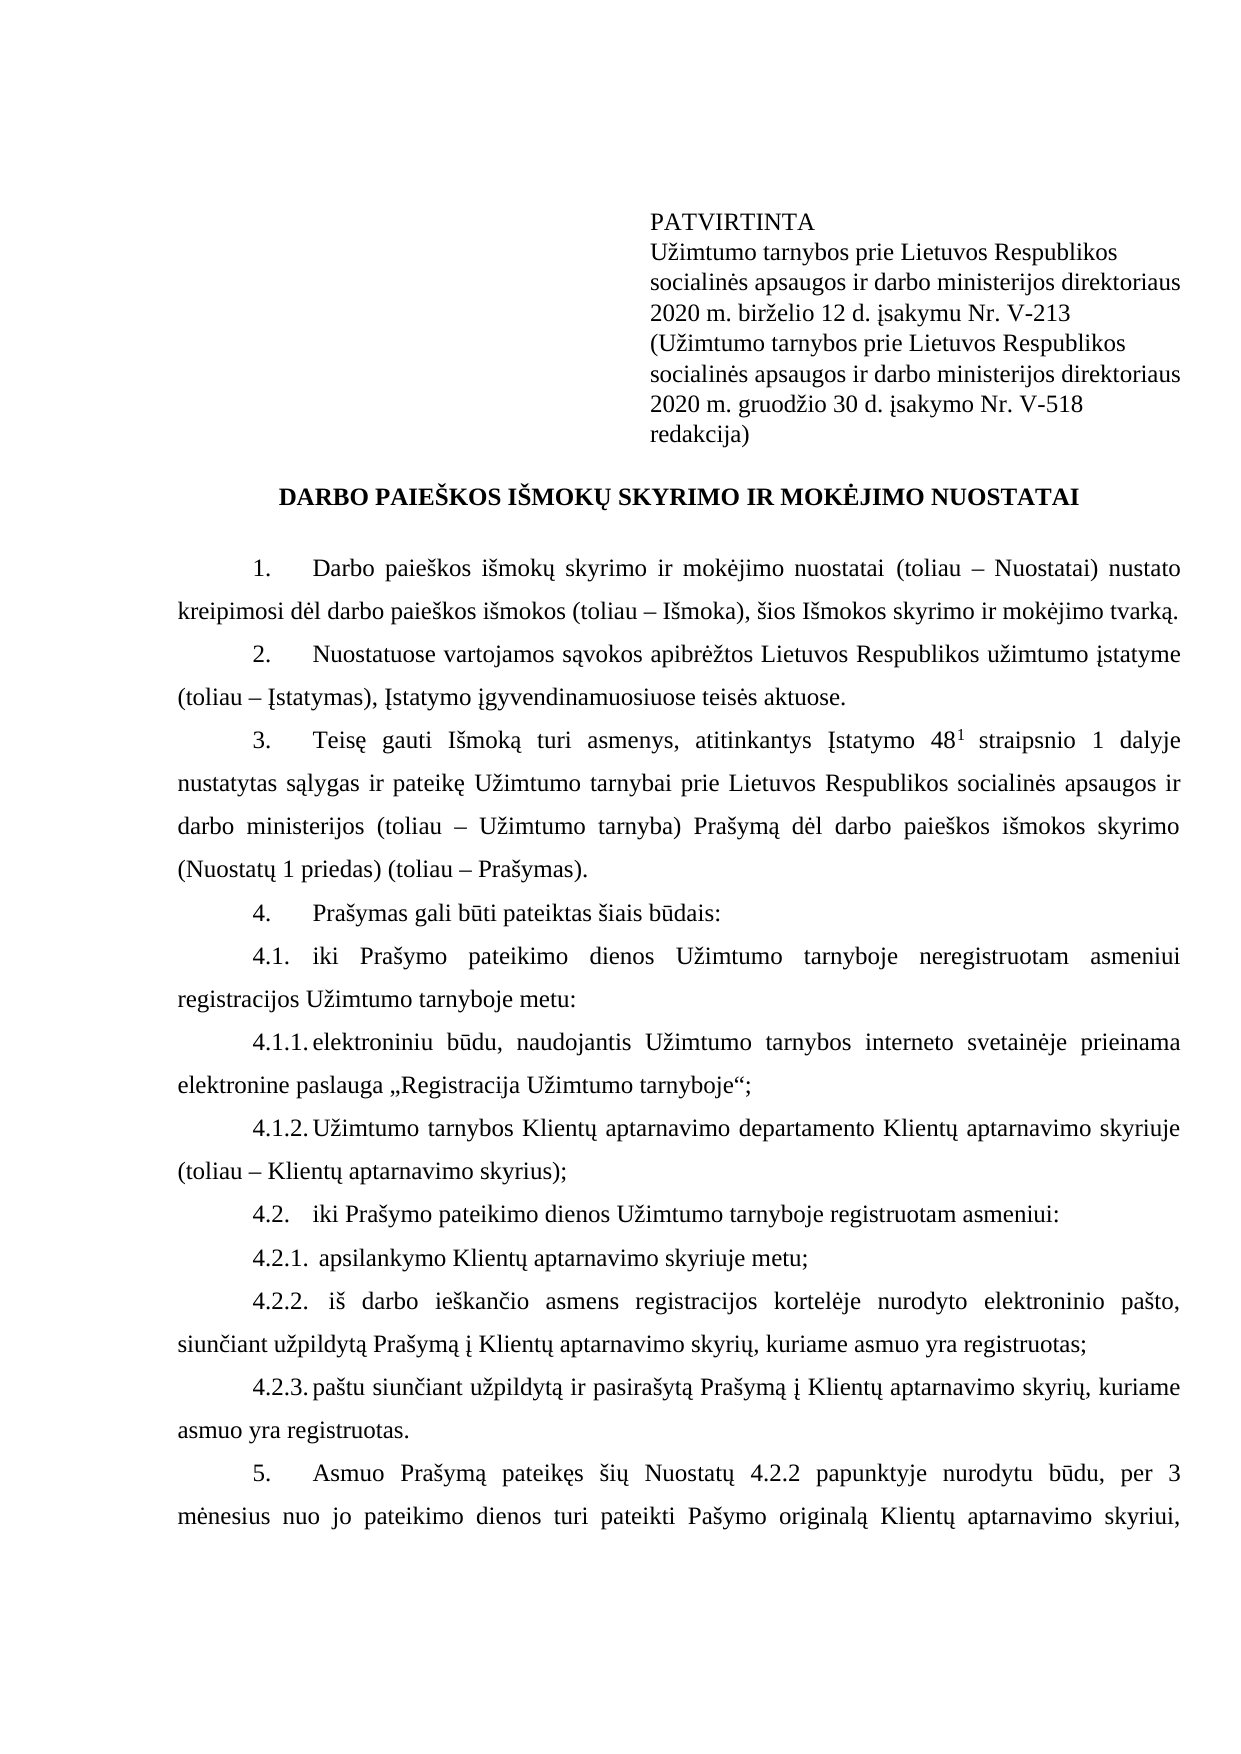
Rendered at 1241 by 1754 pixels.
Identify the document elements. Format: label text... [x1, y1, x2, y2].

text 4.1.1. elektroniniu būdu, naudojantis Užimtumo tarnybos interneto svetainėje prieinama elektronine paslauga „Registracija Užimtumo tarnyboje“; [177, 1027, 1181, 1099]
text 5. Asmuo Prašymą pateikęs šių Nuostatų 4.2.2 papunktyje nurodytu būdu, per 3 mėnesius nuo jo pateikimo dienos turi pateikti Pašymo originalą Klientų aptarnavimo skyriui, [177, 1458, 1181, 1530]
text 2020 m. birželio 12 d. įsakymu Nr. V-213 [650, 298, 1181, 327]
text 2. Nuostatuose vartojamos sąvokos apibrėžtos Lietuvos Respublikos užimtumo įstatyme (toliau – Įstatymas), Įstatymo įgyvendinamuosiuose teisės aktuose. [177, 639, 1181, 711]
text (Užimtumo tarnybos prie Lietuvos Respublikos [650, 328, 1181, 357]
text Darbo paieškos išmokų skyrimo ir mokėjimo nuostatAI [177, 482, 1181, 511]
text 4.1. iki Prašymo pateikimo dienos Užimtumo tarnyboje neregistruotam asmeniui registracijos Užimtumo tarnyboje metu: [177, 941, 1181, 1013]
text 4.2. iki Prašymo pateikimo dienos Užimtumo tarnyboje registruotam asmeniui: [177, 1199, 1181, 1228]
text 2020 m. gruodžio 30 d. įsakymo Nr. V-518 [650, 389, 1181, 418]
text socialinės apsaugos ir darbo ministerijos direktoriaus [650, 267, 1181, 296]
text 4.1.2. Užimtumo tarnybos Klientų aptarnavimo departamento Klientų aptarnavimo skyriuje (toliau – Klientų aptarnavimo skyrius); [177, 1113, 1181, 1185]
text 4.2.1. apsilankymo Klientų aptarnavimo skyriuje metu; [177, 1243, 1181, 1271]
text 1. Darbo paieškos išmokų skyrimo ir mokėjimo nuostatai (toliau – Nuostatai) nustato kreipimosi dėl darbo paieškos išmokos (toliau – Išmoka), šios Išmokos skyrimo ir mokėjimo tvarką. [177, 553, 1181, 624]
text 4. Prašymas gali būti pateiktas šiais būdais: [177, 898, 1181, 926]
text PATVIRTINTA [650, 207, 1181, 235]
text 4.2.3. paštu siunčiant užpildytą ir pasirašytą Prašymą į Klientų aptarnavimo skyrių, kuriame asmuo yra registruotas. [177, 1372, 1181, 1444]
text 3. Teisę gauti Išmoką turi asmenys, atitinkantys Įstatymo 481 straipsnio 1 dalyje nustatytas sąlygas ir pateikę Užimtumo tarnybai prie Lietuvos Respublikos socialinės apsaugos ir darbo ministerijos (toliau – Užimtumo tarnyba) Prašymą dėl darbo paieškos išmokos skyrimo (Nuostatų 1 priedas) (toliau – Prašymas). [177, 725, 1181, 883]
text 4.2.2. iš darbo ieškančio asmens registracijos kortelėje nurodyto elektroninio pašto, siunčiant užpildytą Prašymą į Klientų aptarnavimo skyrių, kuriame asmuo yra registruotas; [177, 1286, 1181, 1358]
text redakcija) [650, 419, 1181, 448]
text socialinės apsaugos ir darbo ministerijos direktoriaus [650, 359, 1181, 387]
text Užimtumo tarnybos prie Lietuvos Respublikos [650, 237, 1181, 266]
